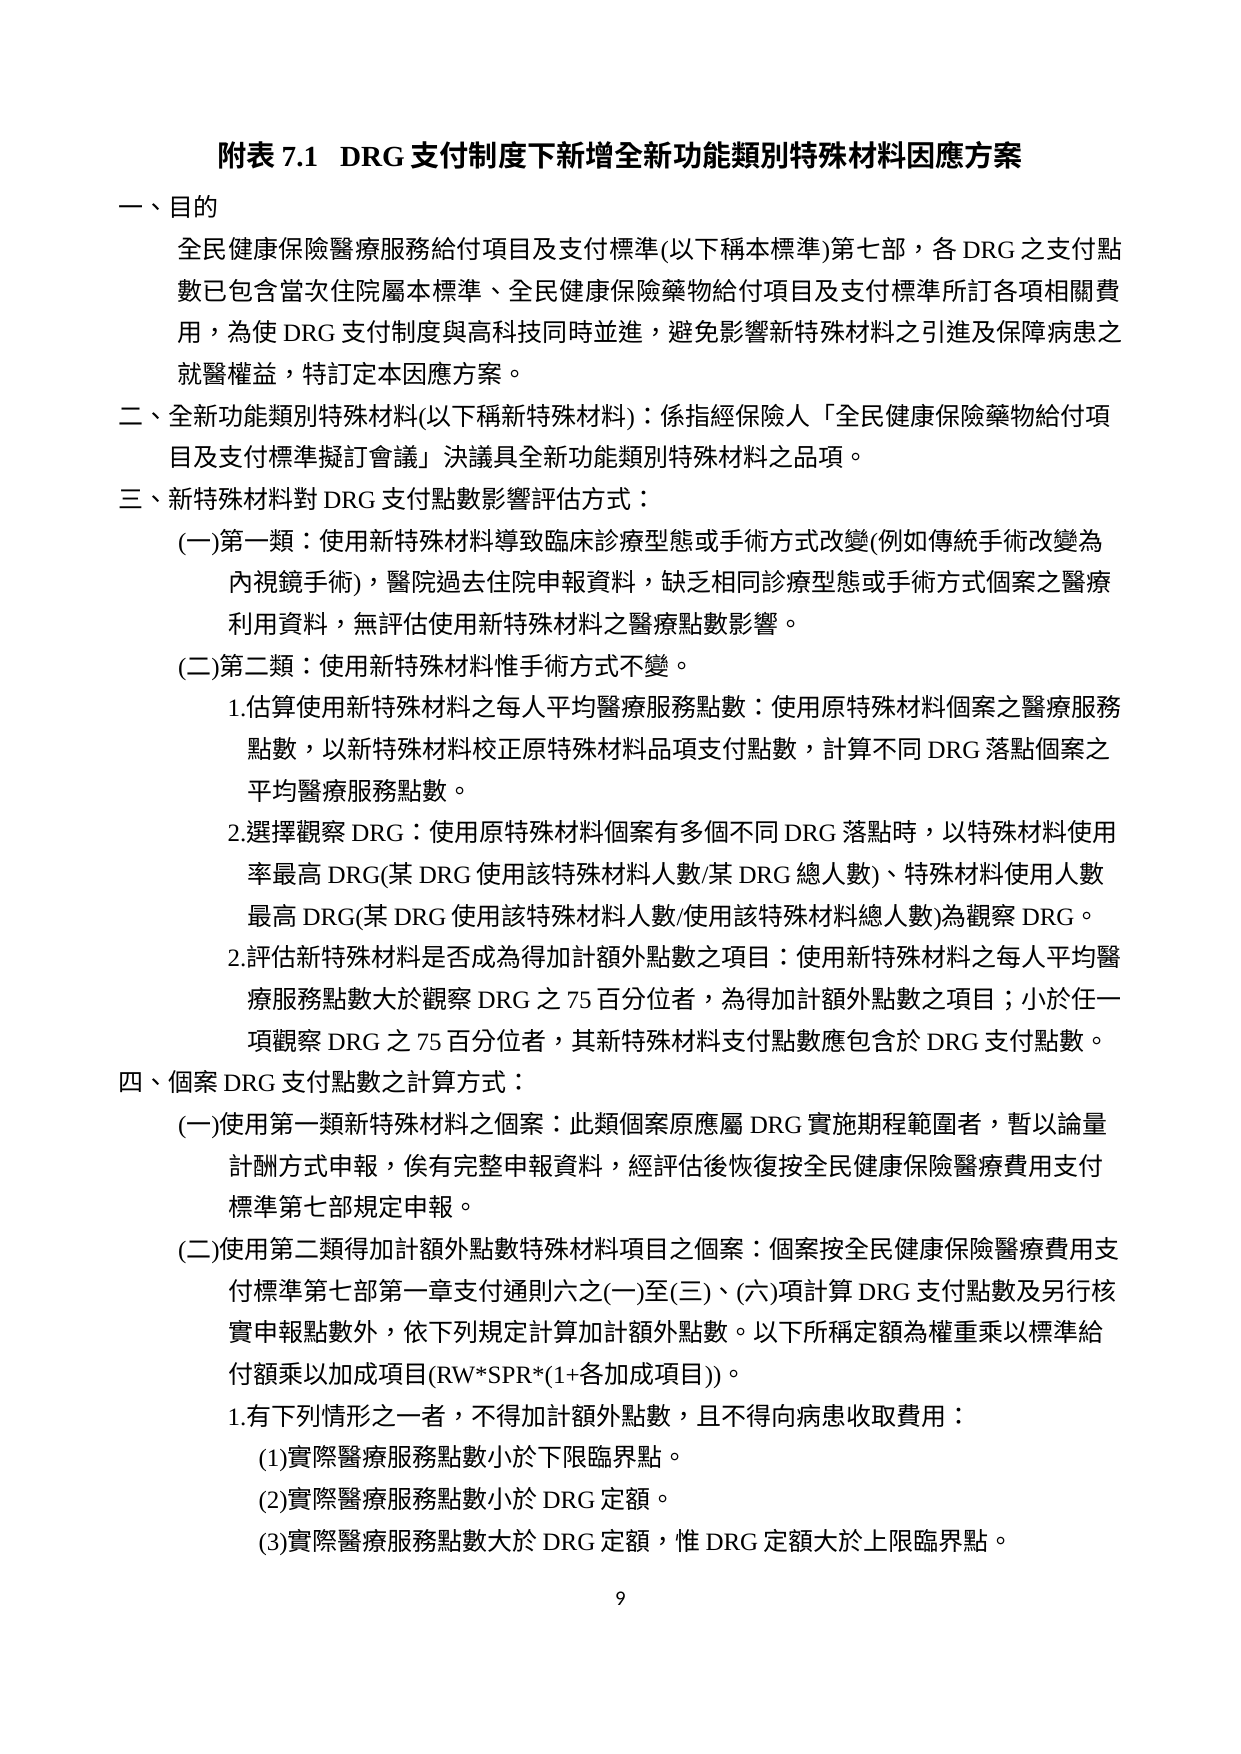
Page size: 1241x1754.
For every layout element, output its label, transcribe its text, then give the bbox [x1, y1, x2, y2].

text 三、新特殊材料對DRG支付點數影響評估方式： [118, 475, 1122, 517]
text (二)第二類：使用新特殊材料惟手術方式不變。 [178, 642, 1122, 683]
text (一)第一類：使用新特殊材料導致臨床診療型態或手術方式改變(例如傳統手術改變為內視鏡手術)，醫院過去住院申報資料，缺乏相同診療型態或手術方式個案之醫療利用資料，無評估使用新特殊材料之醫療點數影響。 [178, 517, 1122, 642]
text (1)實際醫療服務點數小於下限臨界點。 [258, 1433, 1122, 1475]
text 一、目的 [118, 183, 1122, 225]
text (二)使用第二類得加計額外點數特殊材料項目之個案：個案按全民健康保險醫療費用支付標準第七部第一章支付通則六之(一)至(三)、(六)項計算DRG支付點數及另行核實申報點數外，依下列規定計算加計額外點數。以下所稱定額為權重乘以標準給付額乘以加成項目(RW*SPR*(1+各加成項目))。 [178, 1225, 1122, 1392]
text 附表7.1 DRG支付制度下新增全新功能類別特殊材料因應方案 [118, 133, 1122, 175]
text 1.有下列情形之一者，不得加計額外點數，且不得向病患收取費用： [227, 1392, 1122, 1433]
text 1.估算使用新特殊材料之每人平均醫療服務點數：使用原特殊材料個案之醫療服務點數，以新特殊材料校正原特殊材料品項支付點數，計算不同DRG落點個案之平均醫療服務點數。 [227, 683, 1122, 808]
text 2.選擇觀察DRG：使用原特殊材料個案有多個不同DRG落點時，以特殊材料使用率最高DRG(某DRG使用該特殊材料人數/某DRG總人數)、特殊材料使用人數最高DRG(某DRG使用該特殊材料人數/使用該特殊材料總人數)為觀察DRG。 [227, 808, 1122, 933]
text (一)使用第一類新特殊材料之個案：此類個案原應屬DRG實施期程範圍者，暫以論量計酬方式申報，俟有完整申報資料，經評估後恢復按全民健康保險醫療費用支付標準第七部規定申報。 [178, 1100, 1122, 1225]
text 2.評估新特殊材料是否成為得加計額外點數之項目：使用新特殊材料之每人平均醫療服務點數大於觀察DRG 之75百分位者，為得加計額外點數之項目；小於任一項觀察DRG 之75百分位者，其新特殊材料支付點數應包含於DRG支付點數。 [227, 933, 1122, 1058]
text (2)實際醫療服務點數小於DRG定額。 [258, 1475, 1122, 1517]
text 二、全新功能類別特殊材料(以下稱新特殊材料)：係指經保險人「全民健康保險藥物給付項目及支付標準擬訂會議」決議具全新功能類別特殊材料之品項。 [118, 392, 1122, 475]
text 四、個案DRG支付點數之計算方式： [118, 1058, 1122, 1100]
text (3)實際醫療服務點數大於DRG定額，惟DRG定額大於上限臨界點。 [258, 1517, 1122, 1558]
text 全民健康保險醫療服務給付項目及支付標準(以下稱本標準)第七部，各DRG之支付點數已包含當次住院屬本標準、全民健康保險藥物給付項目及支付標準所訂各項相關費用，為使DRG支付制度與高科技同時並進，避免影響新特殊材料之引進及保障病患之就醫權益，特訂定本因應方案。 [177, 225, 1122, 392]
